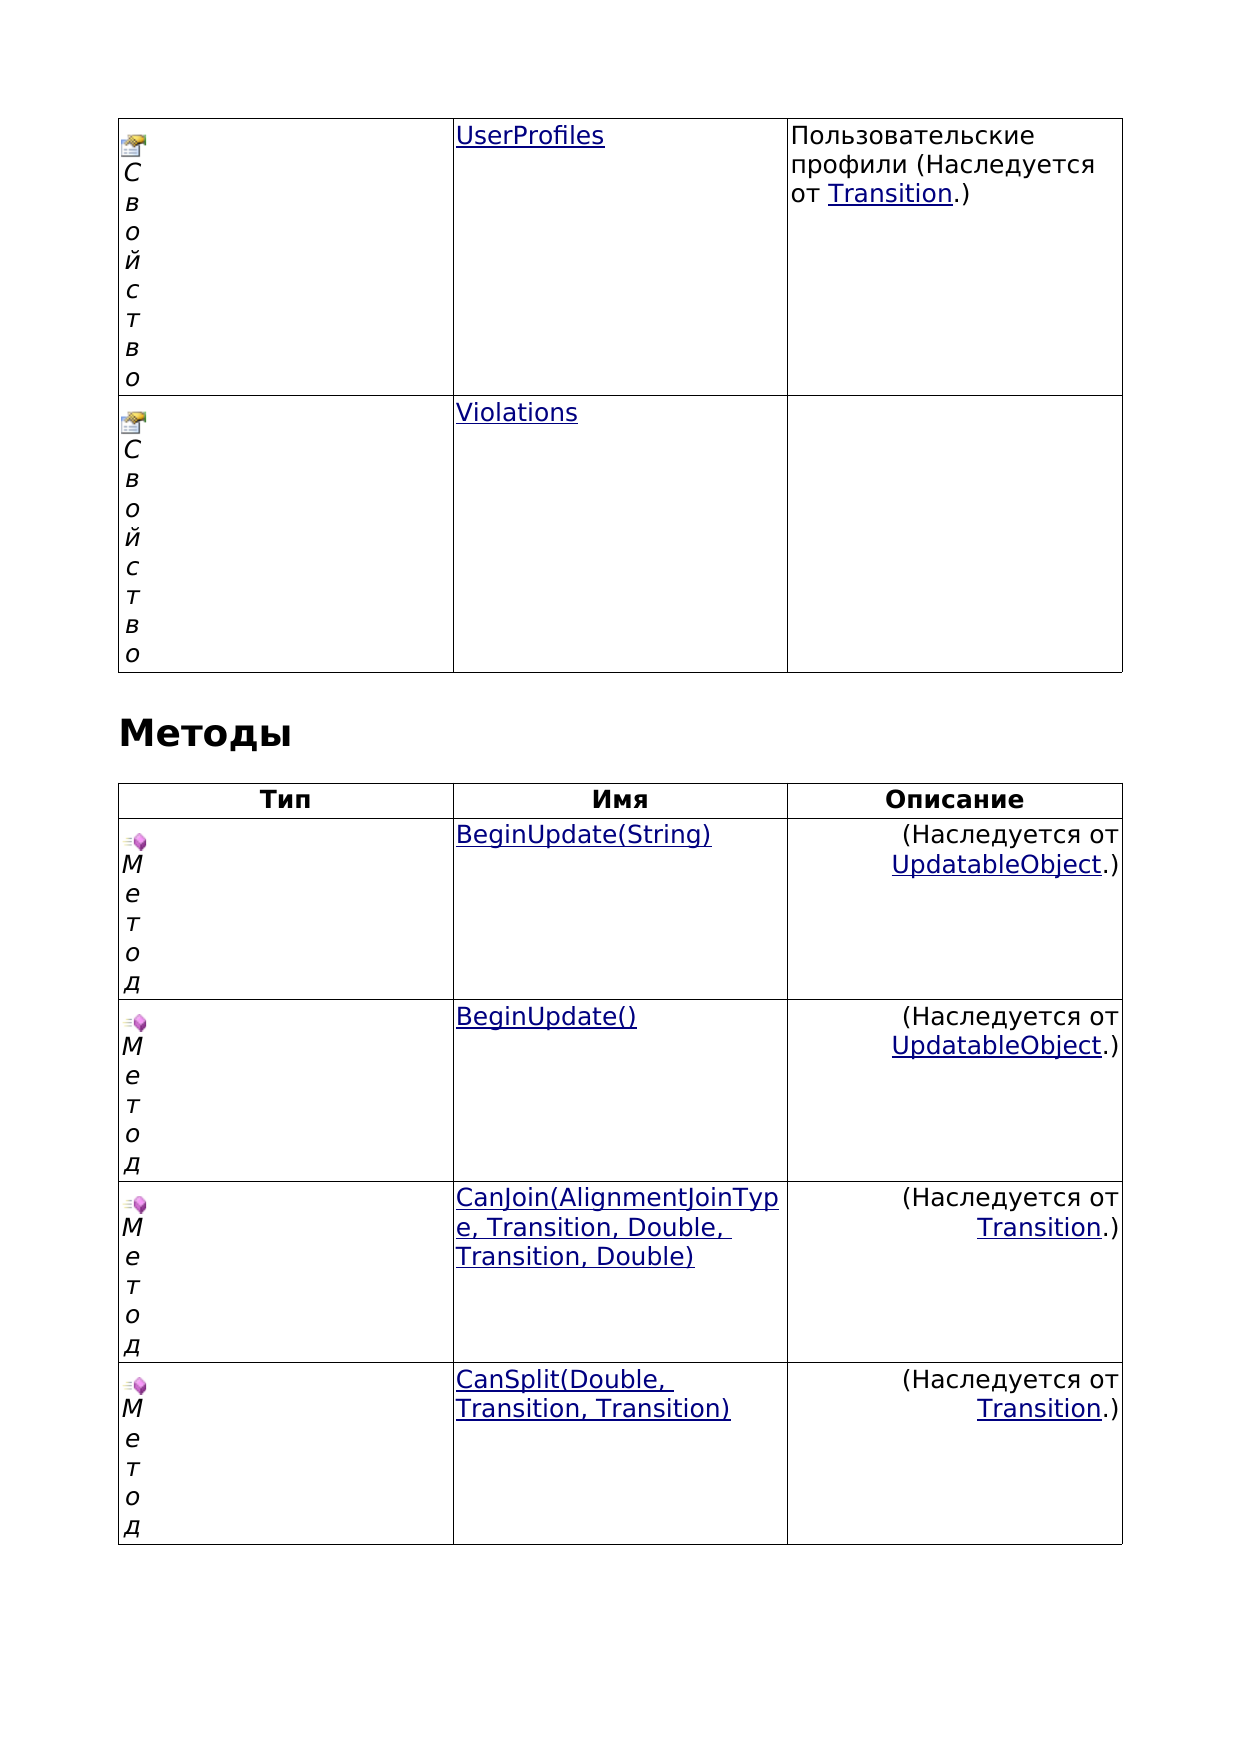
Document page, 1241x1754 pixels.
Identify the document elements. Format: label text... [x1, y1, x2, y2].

table_cell [119, 1363, 453, 1543]
table_cell (Наследуется от UpdatableObject.) [788, 1000, 1122, 1181]
table_cell [119, 1000, 453, 1181]
table_cell (Наследуется от UpdatableObject.) [788, 819, 1122, 999]
table_cell CanJoin(AlignmentJoinType, Transition, Double, Transition, Double) [454, 1182, 787, 1362]
table_cell [119, 1182, 453, 1362]
table_header Имя [454, 784, 787, 818]
table_cell BeginUpdate() [454, 1000, 787, 1181]
picture [121, 1377, 147, 1395]
subtitle Методы [118, 712, 1122, 755]
picture [121, 1196, 147, 1214]
table_cell Violations [454, 396, 787, 672]
picture [121, 1014, 147, 1032]
picture [121, 133, 147, 159]
picture [121, 410, 147, 436]
table_cell [119, 819, 453, 999]
table_cell Пользовательские профили (Наследуется от Transition.) [788, 119, 1122, 395]
table_cell CanSplit(Double, Transition, Transition) [454, 1363, 787, 1543]
table_cell BeginUpdate(String) [454, 819, 787, 999]
table_cell [119, 119, 453, 395]
picture [121, 833, 147, 851]
table_cell (Наследуется от Transition.) [788, 1182, 1122, 1362]
table_cell UserProfiles [454, 119, 787, 395]
table_cell [119, 396, 453, 672]
table_cell (Наследуется от Transition.) [788, 1363, 1122, 1543]
table_header Тип [119, 784, 453, 818]
table_header Описание [788, 784, 1122, 818]
table_cell [788, 396, 1122, 672]
